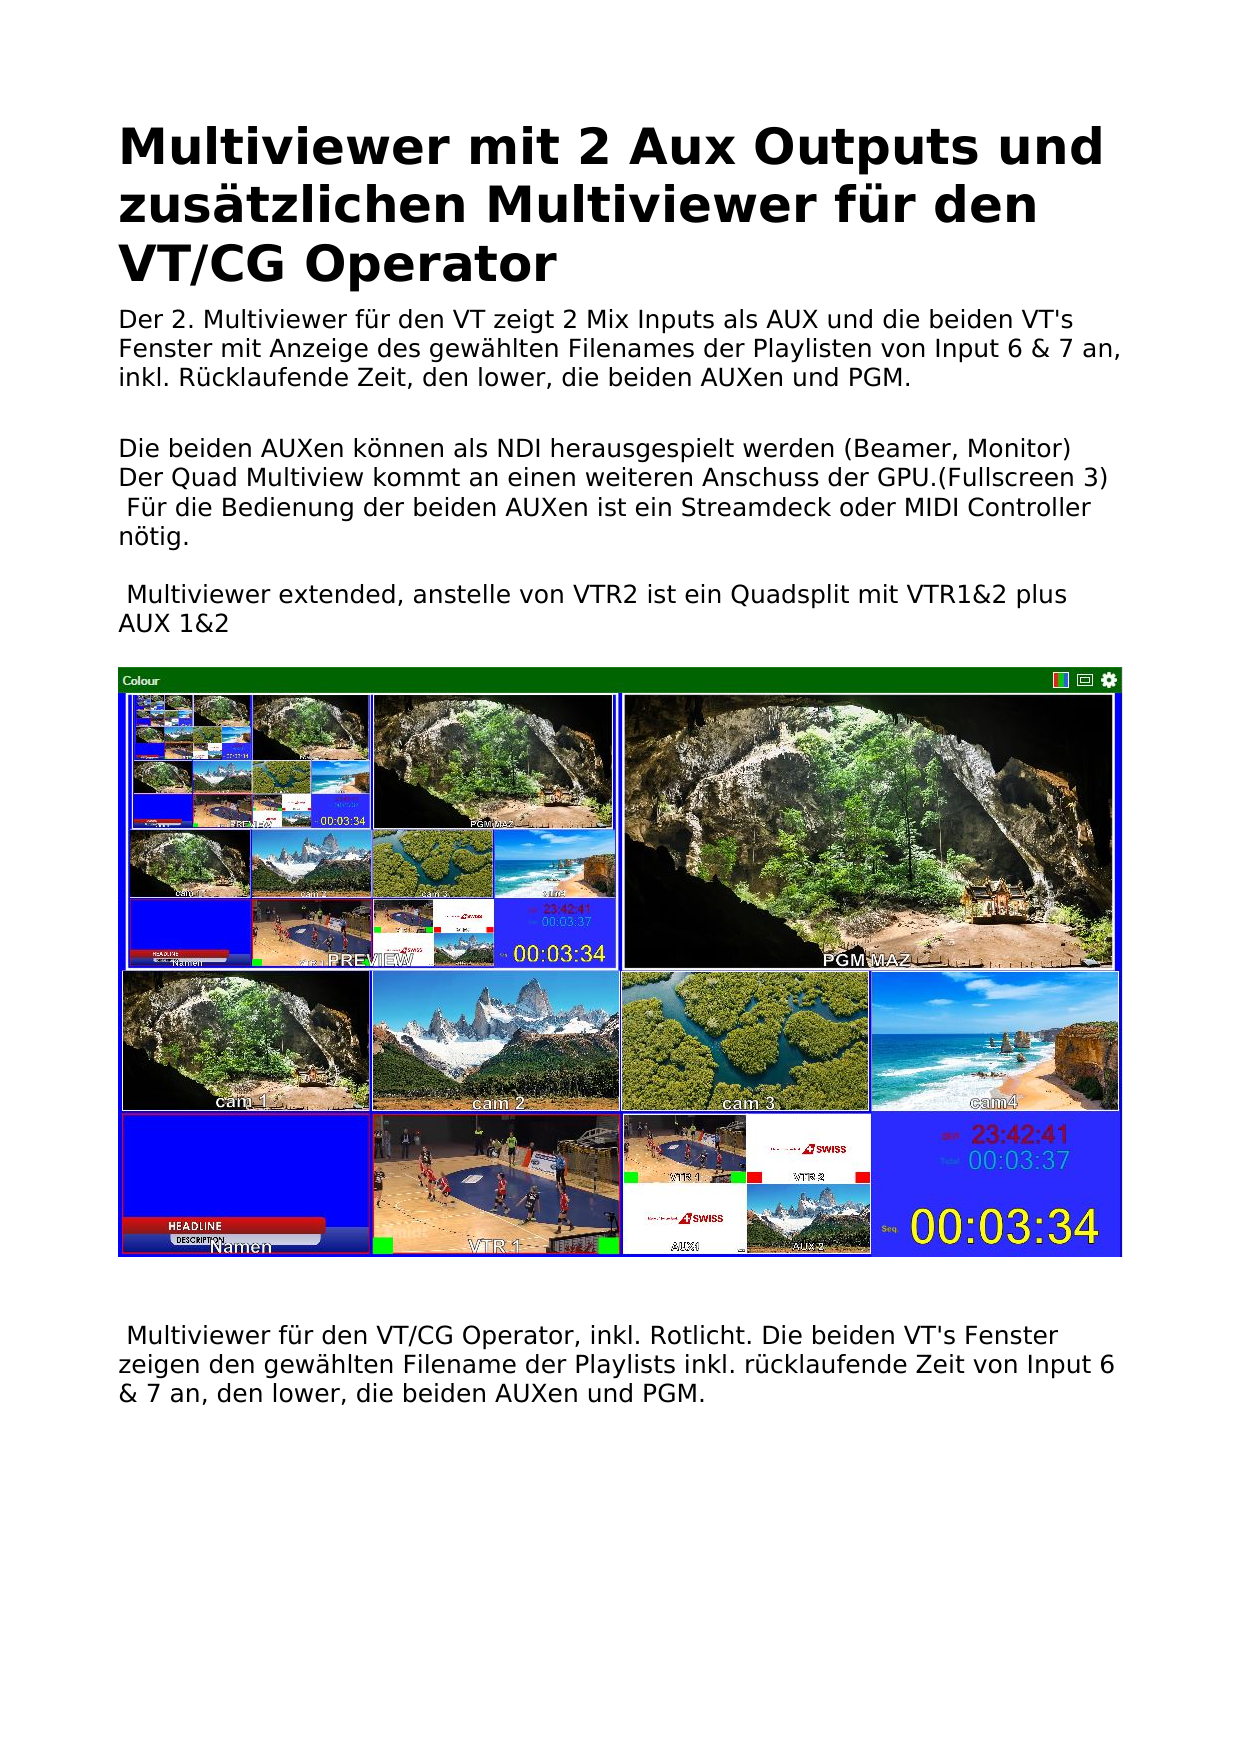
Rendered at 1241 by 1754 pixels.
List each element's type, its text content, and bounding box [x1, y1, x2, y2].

picture [118, 667, 1123, 1257]
text Die beiden AUXen können als NDI herausgespielt werden (Beamer, Monitor) Der Quad Multiview kommt an einen weiteren Anschuss der GPU.(Fullscreen 3) Für die Bedienung der beiden AUXen ist ein Streamdeck oder MIDI Controller nötig. Multiviewer extended, anstelle von VTR2 ist ein Quadsplit mit VTR1&2 plus AUX 1&2 [118, 434, 1122, 667]
text Der 2. Multiviewer für den VT zeigt 2 Mix Inputs als AUX und die beiden VT's Fenster mit Anzeige des gewählten Filenames der Playlisten von Input 6 & 7 an, inkl. Rücklaufende Zeit, den lower, die beiden AUXen und PGM. [118, 305, 1122, 422]
text Multiviewer für den VT/CG Operator, inkl. Rotlicht. Die beiden VT's Fenster zeigen den gewählten Filename der Playlists inkl. rücklaufende Zeit von Input 6 & 7 an, den lower, die beiden AUXen und PGM. [118, 1257, 1122, 1438]
subtitle Multiviewer mit 2 Aux Outputs und zusätzlichen Multiviewer für den VT/CG Operator [118, 118, 1122, 293]
